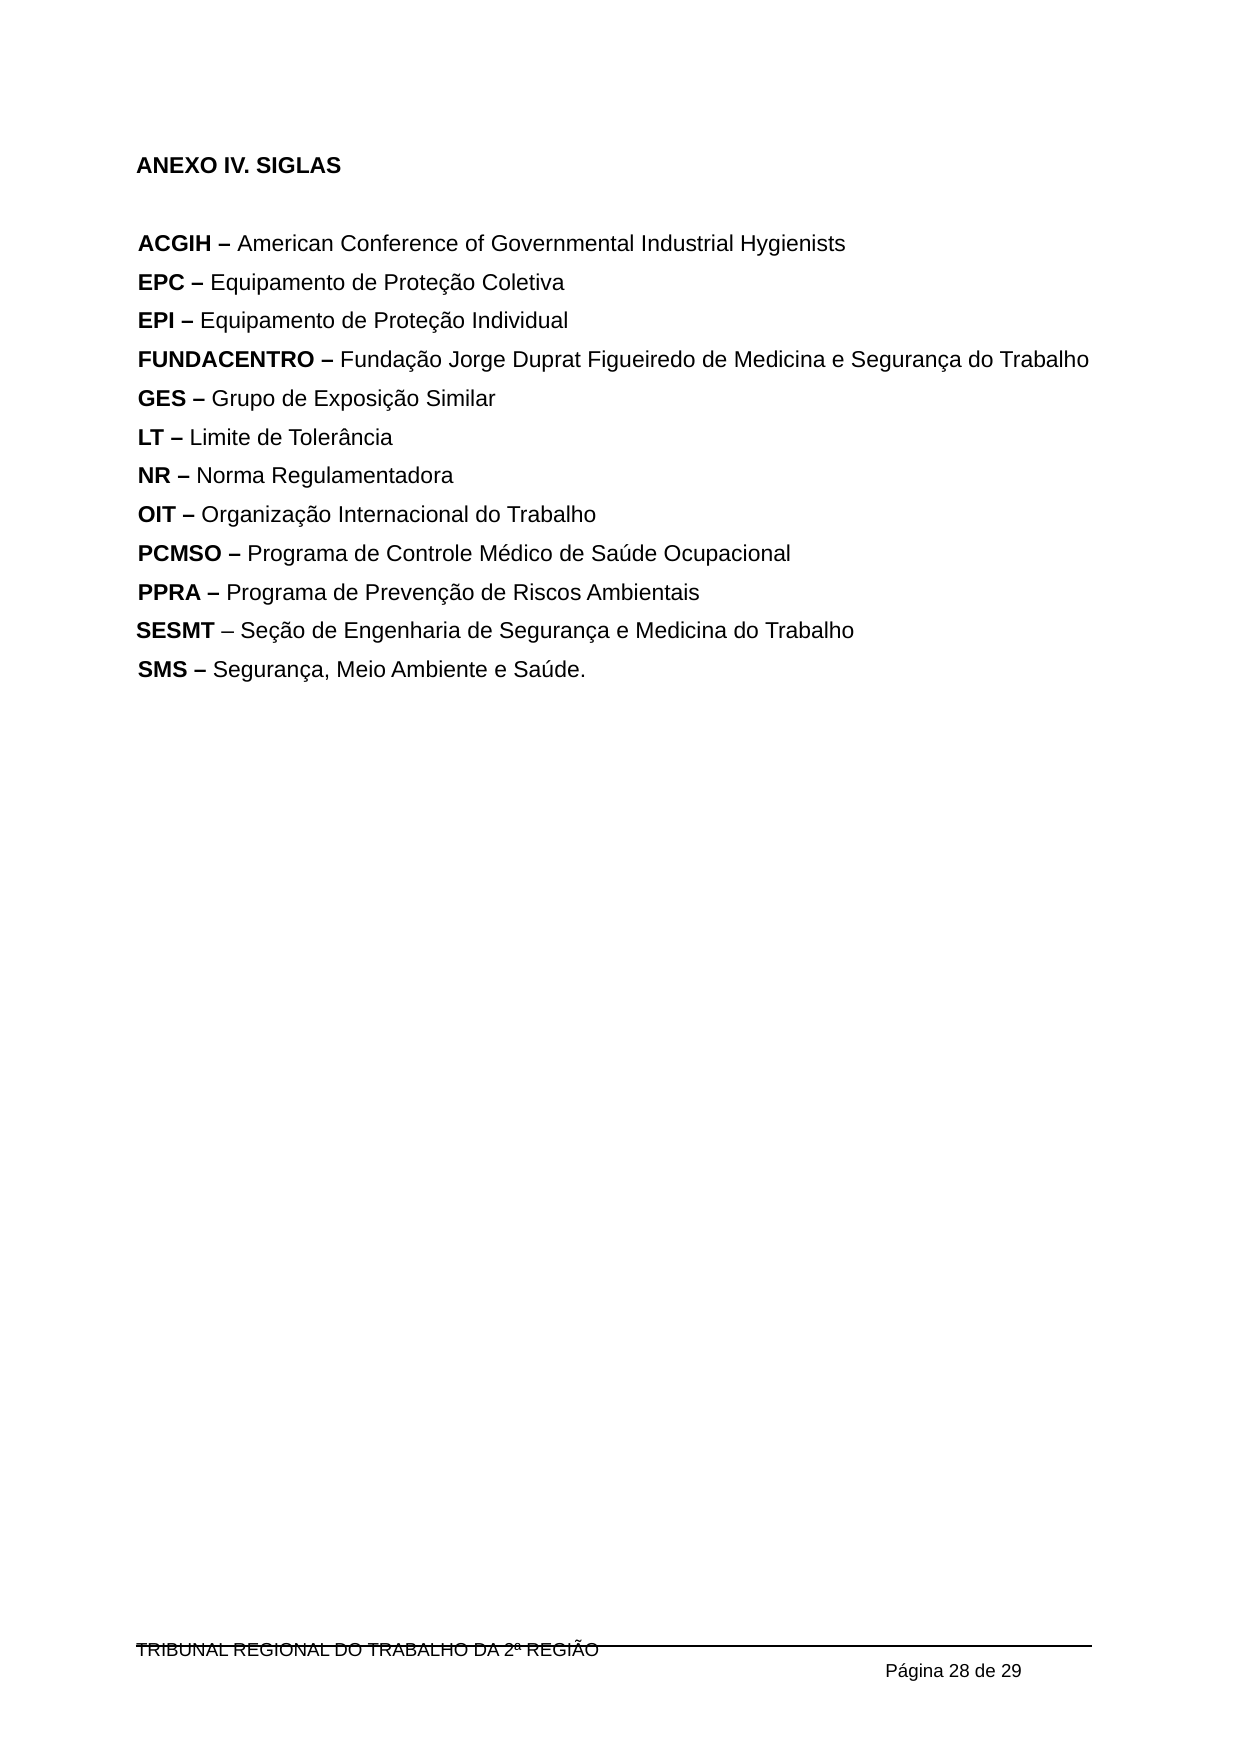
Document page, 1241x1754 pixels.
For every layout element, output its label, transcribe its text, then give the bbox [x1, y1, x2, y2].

text OIT – Organização Internacional do Trabalho [138, 501, 1104, 528]
text PPRA – Programa de Prevenção de Riscos Ambientais [138, 579, 1104, 605]
text FUNDACENTRO – Fundação Jorge Duprat Figueiredo de Medicina e Segurança do Trabalho [138, 346, 1104, 373]
text ANEXO IV. SIGLAS [136, 152, 1104, 179]
text ACGIH – American Conference of Governmental Industrial Hygienists [138, 230, 1104, 256]
text SESMT – Seção de Engenharia de Segurança e Medicina do Trabalho [136, 617, 1104, 644]
text GES – Grupo de Exposição Similar [138, 385, 1104, 411]
text PCMSO – Programa de Controle Médico de Saúde Ocupacional [138, 540, 1104, 566]
text EPC – Equipamento de Proteção Coletiva [138, 269, 1104, 295]
text SMS – Segurança, Meio Ambiente e Saúde. [138, 656, 1104, 683]
text LT – Limite de Tolerância [138, 424, 1104, 450]
text EPI – Equipamento de Proteção Individual [138, 307, 1104, 334]
text NR – Norma Regulamentadora [138, 462, 1104, 489]
